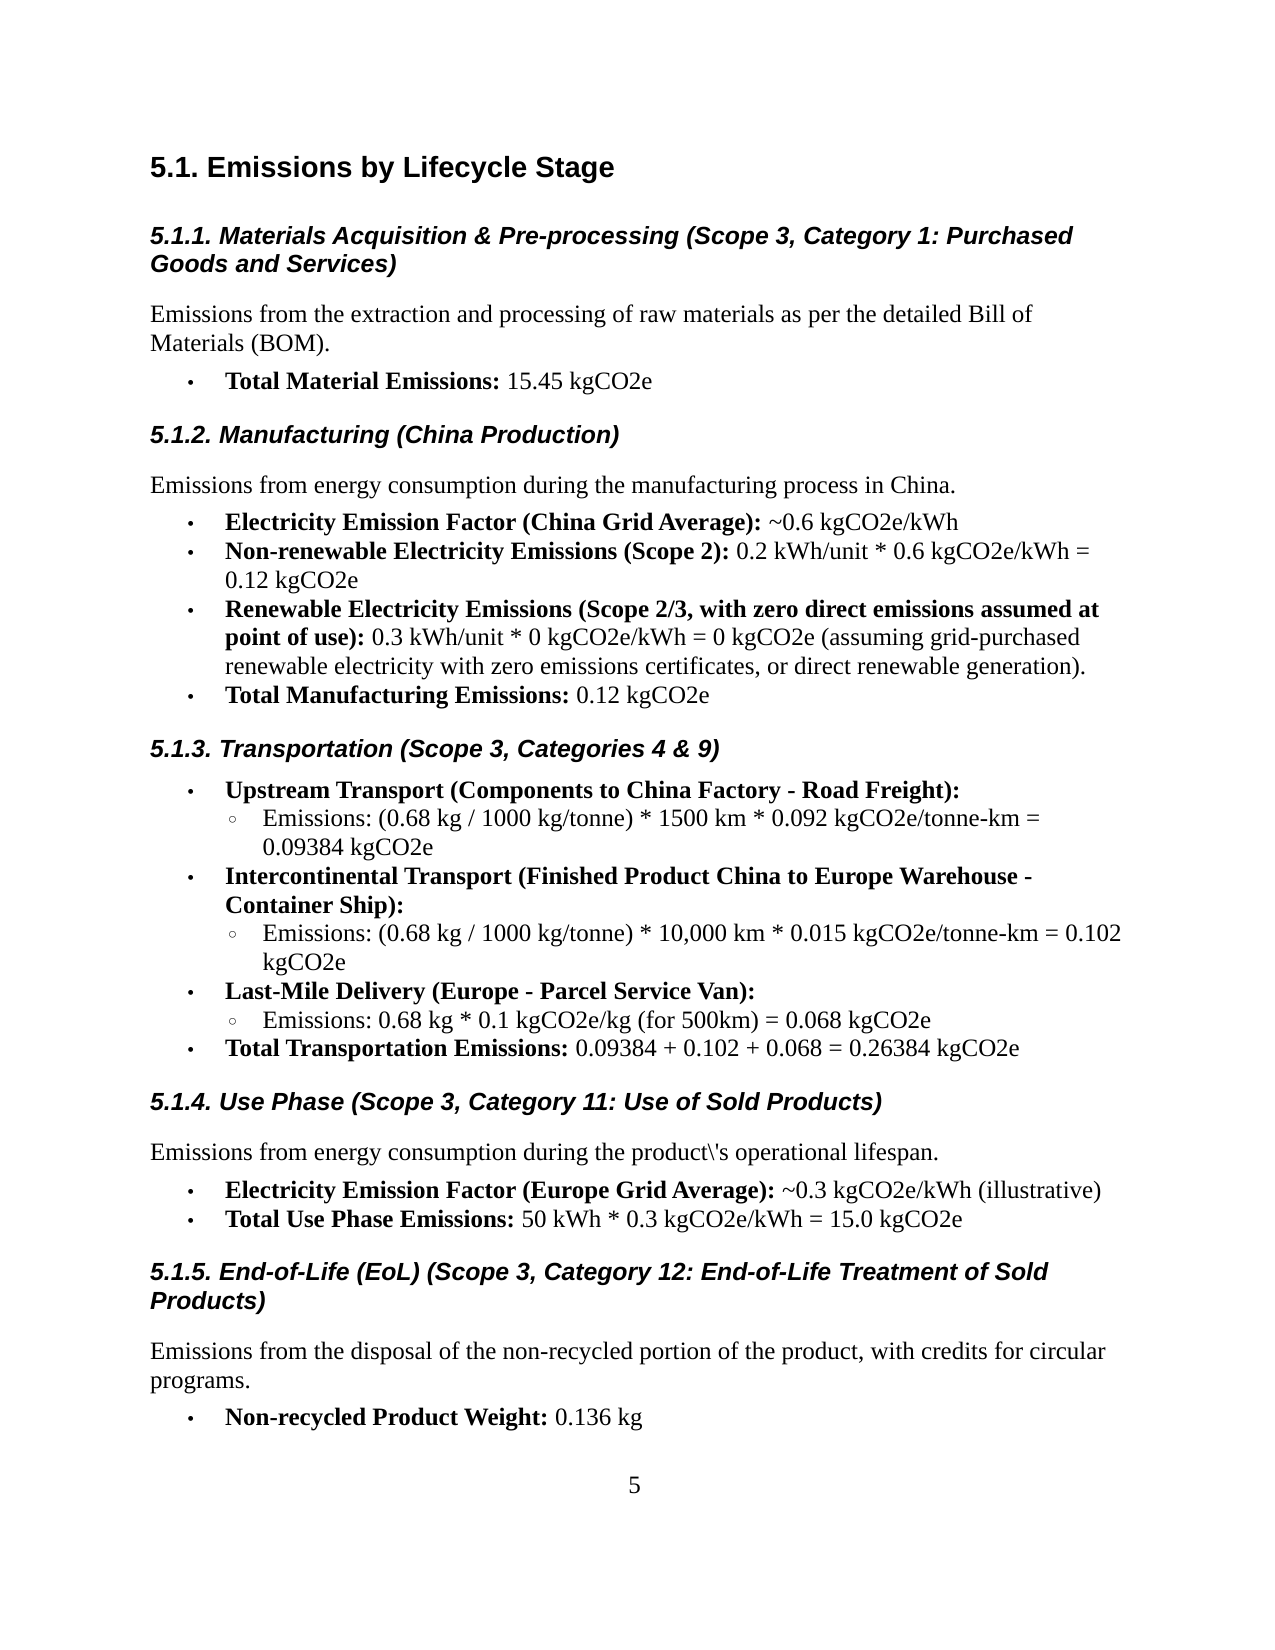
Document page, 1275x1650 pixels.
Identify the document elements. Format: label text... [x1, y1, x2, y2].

subtitle 5.1.4. Use Phase (Scope 3, Category 11: Use of Sold Products) [150, 1087, 1125, 1116]
list Emissions: 0.68 kg * 0.1 kgCO2e/kg (for 500km) = 0.068 kgCO2e [225, 1005, 1125, 1033]
list Total Transportation Emissions: 0.09384 + 0.102 + 0.068 = 0.26384 kgCO2e [187, 1033, 1125, 1062]
subtitle 5.1.3. Transportation (Scope 3, Categories 4 & 9) [150, 734, 1125, 762]
list Upstream Transport (Components to China Factory - Road Freight): [187, 775, 1125, 803]
list Non-recycled Product Weight: 0.136 kg [187, 1402, 1125, 1431]
subtitle 5.1. Emissions by Lifecycle Stage [150, 150, 1125, 183]
subtitle 5.1.5. End-of-Life (EoL) (Scope 3, Category 12: End-of-Life Treatment of Sold Products) [150, 1257, 1125, 1314]
list Electricity Emission Factor (Europe Grid Average): ~0.3 kgCO2e/kWh (illustrative) [187, 1175, 1125, 1204]
list Electricity Emission Factor (China Grid Average): ~0.6 kgCO2e/kWh [187, 507, 1125, 536]
list Total Use Phase Emissions: 50 kWh * 0.3 kgCO2e/kWh = 15.0 kgCO2e [187, 1204, 1125, 1232]
text Emissions from energy consumption during the product\'s operational lifespan. [150, 1137, 1125, 1166]
text Emissions from the extraction and processing of raw materials as per the detailed Bill of Materials (BOM). [150, 299, 1125, 357]
list Renewable Electricity Emissions (Scope 2/3, with zero direct emissions assumed at point of use): 0.3 kWh/unit * 0 kgCO2e/kWh = 0 kgCO2e (assuming grid-purchased renewable electricity with zero emissions certificates, or direct renewable generation). [187, 594, 1125, 680]
list Last-Mile Delivery (Europe - Parcel Service Van): [187, 976, 1125, 1005]
text Emissions from the disposal of the non-recycled portion of the product, with credits for circular programs. [150, 1336, 1125, 1393]
list Total Material Emissions: 15.45 kgCO2e [187, 366, 1125, 395]
subtitle 5.1.1. Materials Acquisition & Pre-processing (Scope 3, Category 1: Purchased Goods and Services) [150, 221, 1125, 278]
list Emissions: (0.68 kg / 1000 kg/tonne) * 1500 km * 0.092 kgCO2e/tonne-km = 0.09384 kgCO2e [225, 803, 1125, 861]
list Total Manufacturing Emissions: 0.12 kgCO2e [187, 680, 1125, 709]
list Intercontinental Transport (Finished Product China to Europe Warehouse - Container Ship): [187, 861, 1125, 918]
list Non-renewable Electricity Emissions (Scope 2): 0.2 kWh/unit * 0.6 kgCO2e/kWh = 0.12 kgCO2e [187, 536, 1125, 594]
subtitle 5.1.2. Manufacturing (China Production) [150, 420, 1125, 448]
list Emissions: (0.68 kg / 1000 kg/tonne) * 10,000 km * 0.015 kgCO2e/tonne-km = 0.102 kgCO2e [225, 918, 1125, 976]
text Emissions from energy consumption during the manufacturing process in China. [150, 470, 1125, 498]
